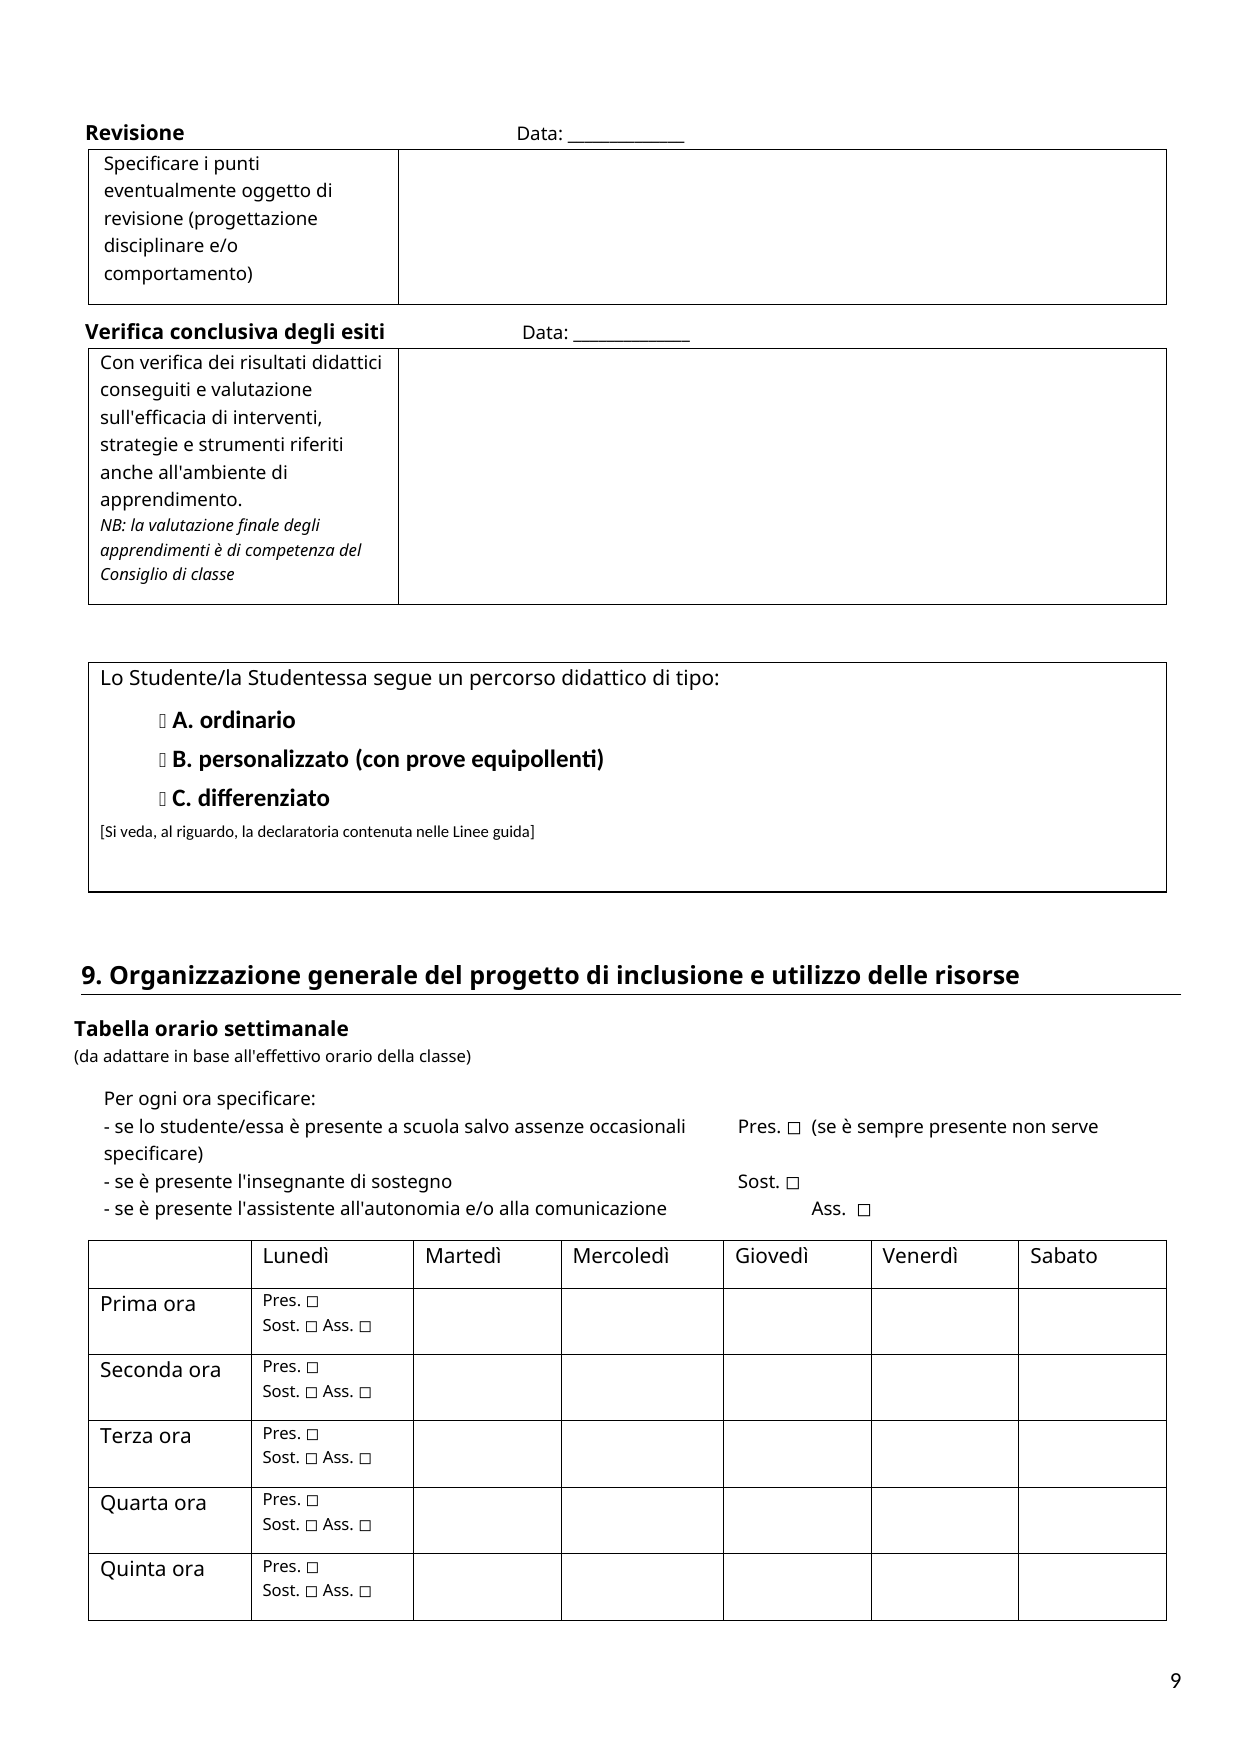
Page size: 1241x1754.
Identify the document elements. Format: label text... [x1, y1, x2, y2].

table_cell [724, 1355, 871, 1420]
table_header Martedì [414, 1241, 561, 1288]
table_cell [872, 1554, 1018, 1619]
table_cell [562, 1421, 723, 1487]
table_cell [1019, 1355, 1166, 1420]
table_cell Quinta ora [89, 1554, 251, 1619]
table_cell [872, 1289, 1018, 1354]
text Revisione Data: ______________ [74, 118, 1181, 147]
table_cell [872, 1421, 1018, 1487]
table_cell Prima ora [89, 1289, 251, 1354]
table_header Venerdì [872, 1241, 1018, 1288]
text Per ogni ora specificare: - se lo studente/essa è presente a scuola salvo assenze occasionali Pres. ◻ (se è sempre presente non serve specificare) - se è presente l'insegnante di sostegno Sost. ◻ [103, 1086, 1181, 1193]
table_cell [562, 1355, 723, 1420]
table_cell [724, 1289, 871, 1354]
table_cell [1019, 1554, 1166, 1619]
table_cell Pres. ◻ Sost. ◻ Ass. ◻ [252, 1554, 413, 1619]
table_cell [724, 1488, 871, 1553]
table_cell [562, 1488, 723, 1553]
table_cell Pres. ◻ Sost. ◻ Ass. ◻ [252, 1488, 413, 1553]
table_header Specificare i punti eventualmente oggetto di revisione (progettazione disciplinare e/o comportamento) [89, 150, 398, 304]
table_cell Terza ora [89, 1421, 251, 1487]
table_cell Pres. ◻ Sost. ◻ Ass. ◻ [252, 1421, 413, 1487]
text Tabella orario settimanale (da adattare in base all'effettivo orario della classe) [74, 1014, 1181, 1067]
table_cell [414, 1421, 561, 1487]
table_cell [872, 1355, 1018, 1420]
table_header Lunedì [252, 1241, 413, 1288]
table_cell [414, 1289, 561, 1354]
table_header Con verifica dei risultati didattici conseguiti e valutazione sull'efficacia di interventi, strategie e strumenti riferiti anche all'ambiente di apprendimento. NB: la valutazione finale degli apprendimenti è di competenza del Consiglio di classe [89, 349, 398, 604]
table_cell [872, 1488, 1018, 1553]
table_cell Pres. ◻ Sost. ◻ Ass. ◻ [252, 1355, 413, 1420]
table_cell [414, 1355, 561, 1420]
table_header Giovedì [724, 1241, 871, 1288]
table_cell [1019, 1421, 1166, 1487]
table_cell [562, 1554, 723, 1619]
text - se è presente l'assistente all'autonomia e/o alla comunicazione Ass. ◻ [103, 1196, 1181, 1221]
table_cell [414, 1488, 561, 1553]
table_header [89, 1241, 251, 1288]
table_cell [724, 1554, 871, 1619]
table_header Sabato [1019, 1241, 1166, 1288]
table_header [399, 150, 1166, 304]
subtitle 9. Organizzazione generale del progetto di inclusione e utilizzo delle risorse [81, 958, 1181, 994]
table_cell Seconda ora [89, 1355, 251, 1420]
table_cell [1019, 1289, 1166, 1354]
table_header Lo Studente/la Studentessa segue un percorso didattico di tipo:  A. ordinario  B. personalizzato (con prove equipollenti)  C. differenziato [Si veda, al riguardo, la declaratoria contenuta nelle Linee guida] [89, 663, 1166, 891]
table_header [399, 349, 1166, 604]
table_header Mercoledì [562, 1241, 723, 1288]
table_cell [414, 1554, 561, 1619]
table_cell [1019, 1488, 1166, 1553]
table_cell Pres. ◻ Sost. ◻ Ass. ◻ [252, 1289, 413, 1354]
table_cell [724, 1421, 871, 1487]
text Verifica conclusiva degli esiti Data: ______________ [74, 317, 1181, 346]
table_cell [562, 1289, 723, 1354]
table_cell Quarta ora [89, 1488, 251, 1553]
